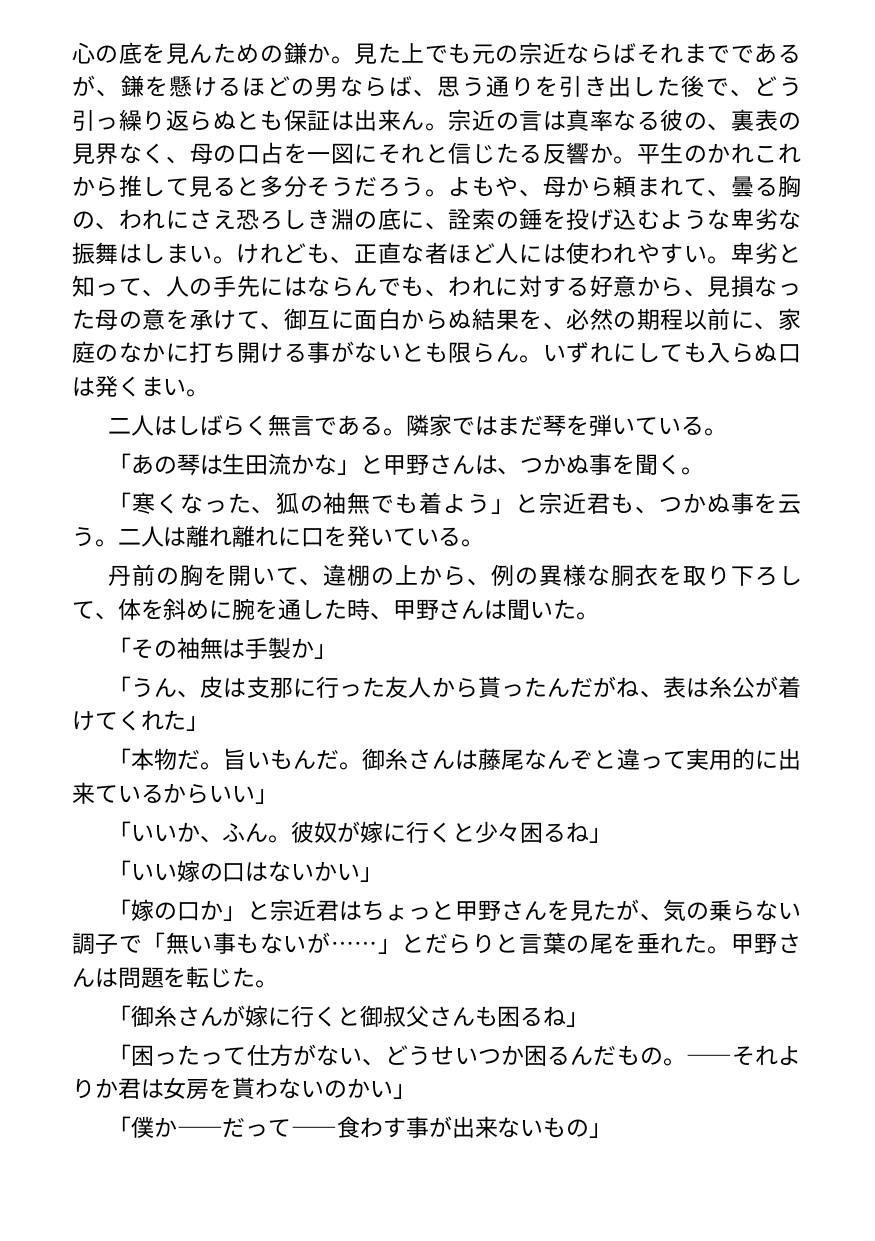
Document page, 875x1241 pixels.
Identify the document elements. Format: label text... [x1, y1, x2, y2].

text 二人はしばらく無言である。隣家ではまだ琴を弾いている。 [72, 407, 802, 441]
text 「寒くなった、狐の袖無でも着よう」と宗近君も、つかぬ事を云う。二人は離れ離れに口を発いている。 [72, 486, 802, 552]
text 「御糸さんが嫁に行くと御叔父さんも困るね」 [72, 998, 802, 1032]
text 「嫁の口か」と宗近君はちょっと甲野さんを見たが、気の乗らない調子で「無い事もないが……」とだらりと言葉の尾を垂れた。甲野さんは問題を転じた。 [72, 893, 802, 993]
text 丹前の胸を開いて、違棚の上から、例の異様な胴衣を取り下ろして、体を斜めに腕を通した時、甲野さんは聞いた。 [72, 558, 802, 625]
text 「いいか、ふん。彼奴が嫁に行くと少々困るね」 [72, 814, 802, 848]
text 「うん、皮は支那に行った友人から貰ったんだがね、表は糸公が着けてくれた」 [72, 670, 802, 736]
text 「本物だ。旨いもんだ。御糸さんは藤尾なんぞと違って実用的に出来ているからいい」 [72, 742, 802, 809]
text 「その袖無は手製か」 [72, 631, 802, 664]
text 「困ったって仕方がない、どうせいつか困るんだもの。――それよりか君は女房を貰わないのかい」 [72, 1038, 802, 1104]
text 「あの琴は生田流かな」と甲野さんは、つかぬ事を聞く。 [72, 447, 802, 480]
text 「僕か――だって――食わす事が出来ないもの」 [72, 1110, 802, 1143]
text 「いい嫁の口はないかい」 [72, 854, 802, 887]
text 心の底を見んための鎌か。見た上でも元の宗近ならばそれまでであるが、鎌を懸けるほどの男ならば、思う通りを引き出した後で、どう引っ繰り返らぬとも保証は出来ん。宗近の言は真率なる彼の、裏表の見界なく、母の口占を一図にそれと信じたる反響か。平生のかれこれから推して見ると多分そうだろう。よもや、母から頼まれて、曇る胸の、われにさえ恐ろしき淵の底に、詮索の錘を投げ込むような卑劣な振舞はしまい。けれども、正直な者ほど人には使われやすい。卑劣と知って、人の手先にはならんでも、われに対する好意から、見損なった母の意を承けて、御互に面白からぬ結果を、必然の期程以前に、家庭のなかに打ち開ける事がないとも限らん。いずれにしても入らぬ口は発くまい。 [72, 36, 802, 402]
